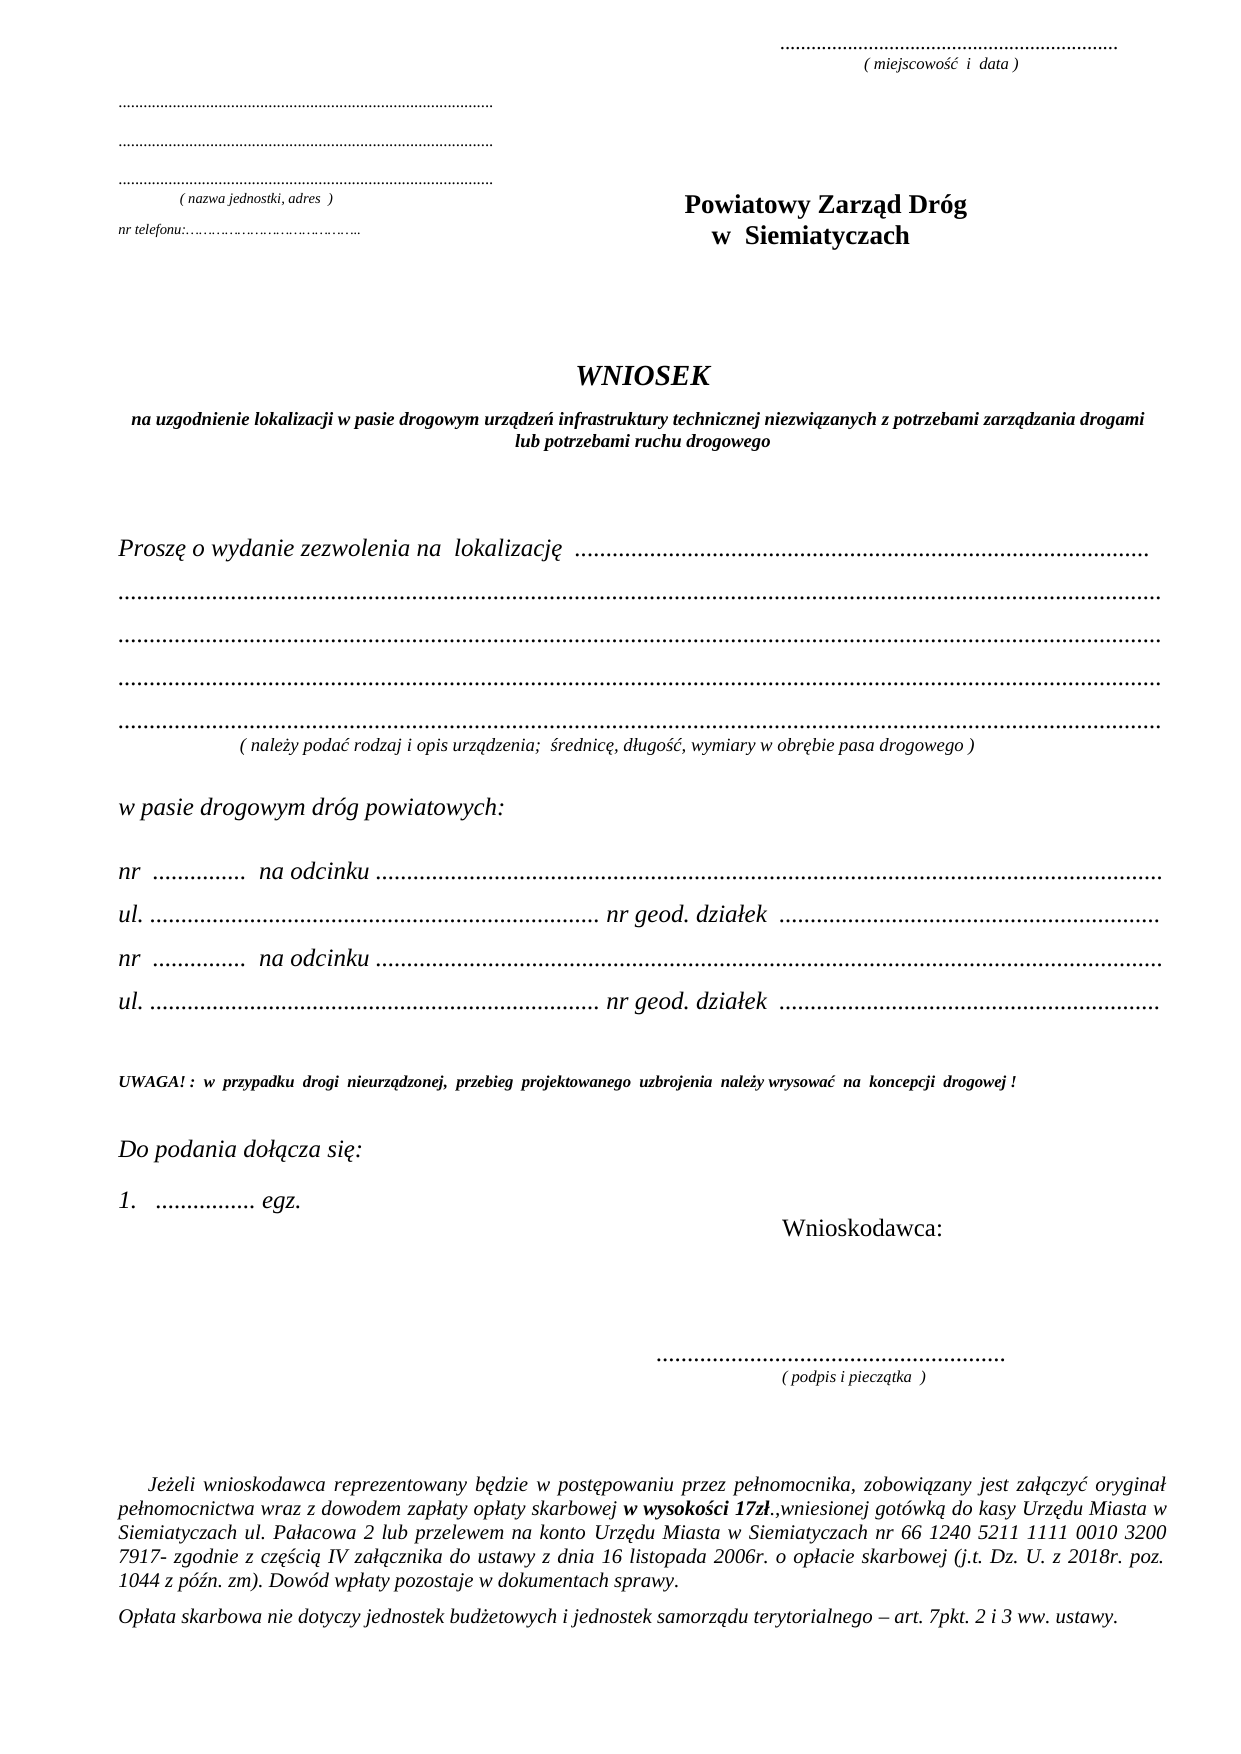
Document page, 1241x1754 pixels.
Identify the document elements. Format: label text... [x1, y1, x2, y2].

text ( podpis i pieczątka ) [156, 1367, 1169, 1386]
subtitle WNIOSEK [118, 358, 1169, 391]
subtitle na uzgodnienie lokalizacji w pasie drogowym urządzeń infrastruktury technicznej niezwiązanych z potrzebami zarządzania drogami [118, 408, 1169, 430]
text .......................................................................................... [118, 92, 1169, 111]
text ( należy podać rodzaj i opis urządzenia; średnicę, długość, wymiary w obrębie pasa drogowego ) [118, 734, 1169, 756]
text Jeżeli wnioskodawca reprezentowany będzie w postępowaniu przez pełnomocnika, zobowiązany jest załączyć oryginał pełnomocnictwa wraz z dowodem zapłaty opłaty skarbowej w wysokości 17zł.,wniesionej gotówką do kasy Urzędu Miasta w Siemiatyczach ul. Pałacowa 2 lub przelewem na konto Urzędu Miasta w Siemiatyczach nr 66 1240 5211 1111 0010 3200 7917- zgodnie z częścią IV załącznika do ustawy z dnia 16 listopada 2006r. o opłacie skarbowej (j.t. Dz. U. z 2018r. poz. 1044 z późn. zm). Dowód wpłaty pozostaje w dokumentach sprawy. [118, 1472, 1169, 1592]
text ....................................................................................................................................................................... [118, 705, 1169, 734]
text nr ............... na odcinku .............................................................................................................................. ul. ........................................................................ nr geod. działek ............................................................. [118, 856, 1169, 928]
text nr ............... na odcinku .............................................................................................................................. ul. ........................................................................ nr geod. działek ............................................................. [118, 943, 1169, 1014]
text ....................................................................................................................................................................... [118, 576, 1169, 605]
text ( nazwa jednostki, adres ) Powiatowy Zarząd Dróg nr telefonu:………………………………….. w Siemiatyczach [118, 188, 1169, 250]
text Opłata skarbowa nie dotyczy jednostek budżetowych i jednostek samorządu terytorialnego – art. 7pkt. 2 i 3 ww. ustawy. [118, 1604, 1169, 1628]
text UWAGA! : w przypadku drogi nieurządzonej, przebieg projektowanego uzbrojenia należy wrysować na koncepcji drogowej ! [118, 1072, 1169, 1091]
list ................ egz. [118, 1185, 1169, 1213]
text ................................................................. [118, 29, 1169, 54]
subtitle lub potrzebami ruchu drogowego [118, 430, 1169, 451]
text ....................................................................................................................................................................... [118, 662, 1169, 691]
text w pasie drogowym dróg powiatowych: [118, 792, 1169, 821]
text ........................................................ [156, 1338, 1169, 1367]
text Wnioskodawca: [156, 1213, 1169, 1242]
text Do podania dołącza się: [118, 1134, 1169, 1163]
text .......................................................................................... [118, 130, 1169, 149]
text ( miejscowość i data ) [118, 54, 1169, 73]
text Proszę o wydanie zezwolenia na lokalizację ............................................................................................ [118, 533, 1169, 562]
text ....................................................................................................................................................................... [118, 619, 1169, 648]
text .......................................................................................... [118, 169, 1169, 188]
